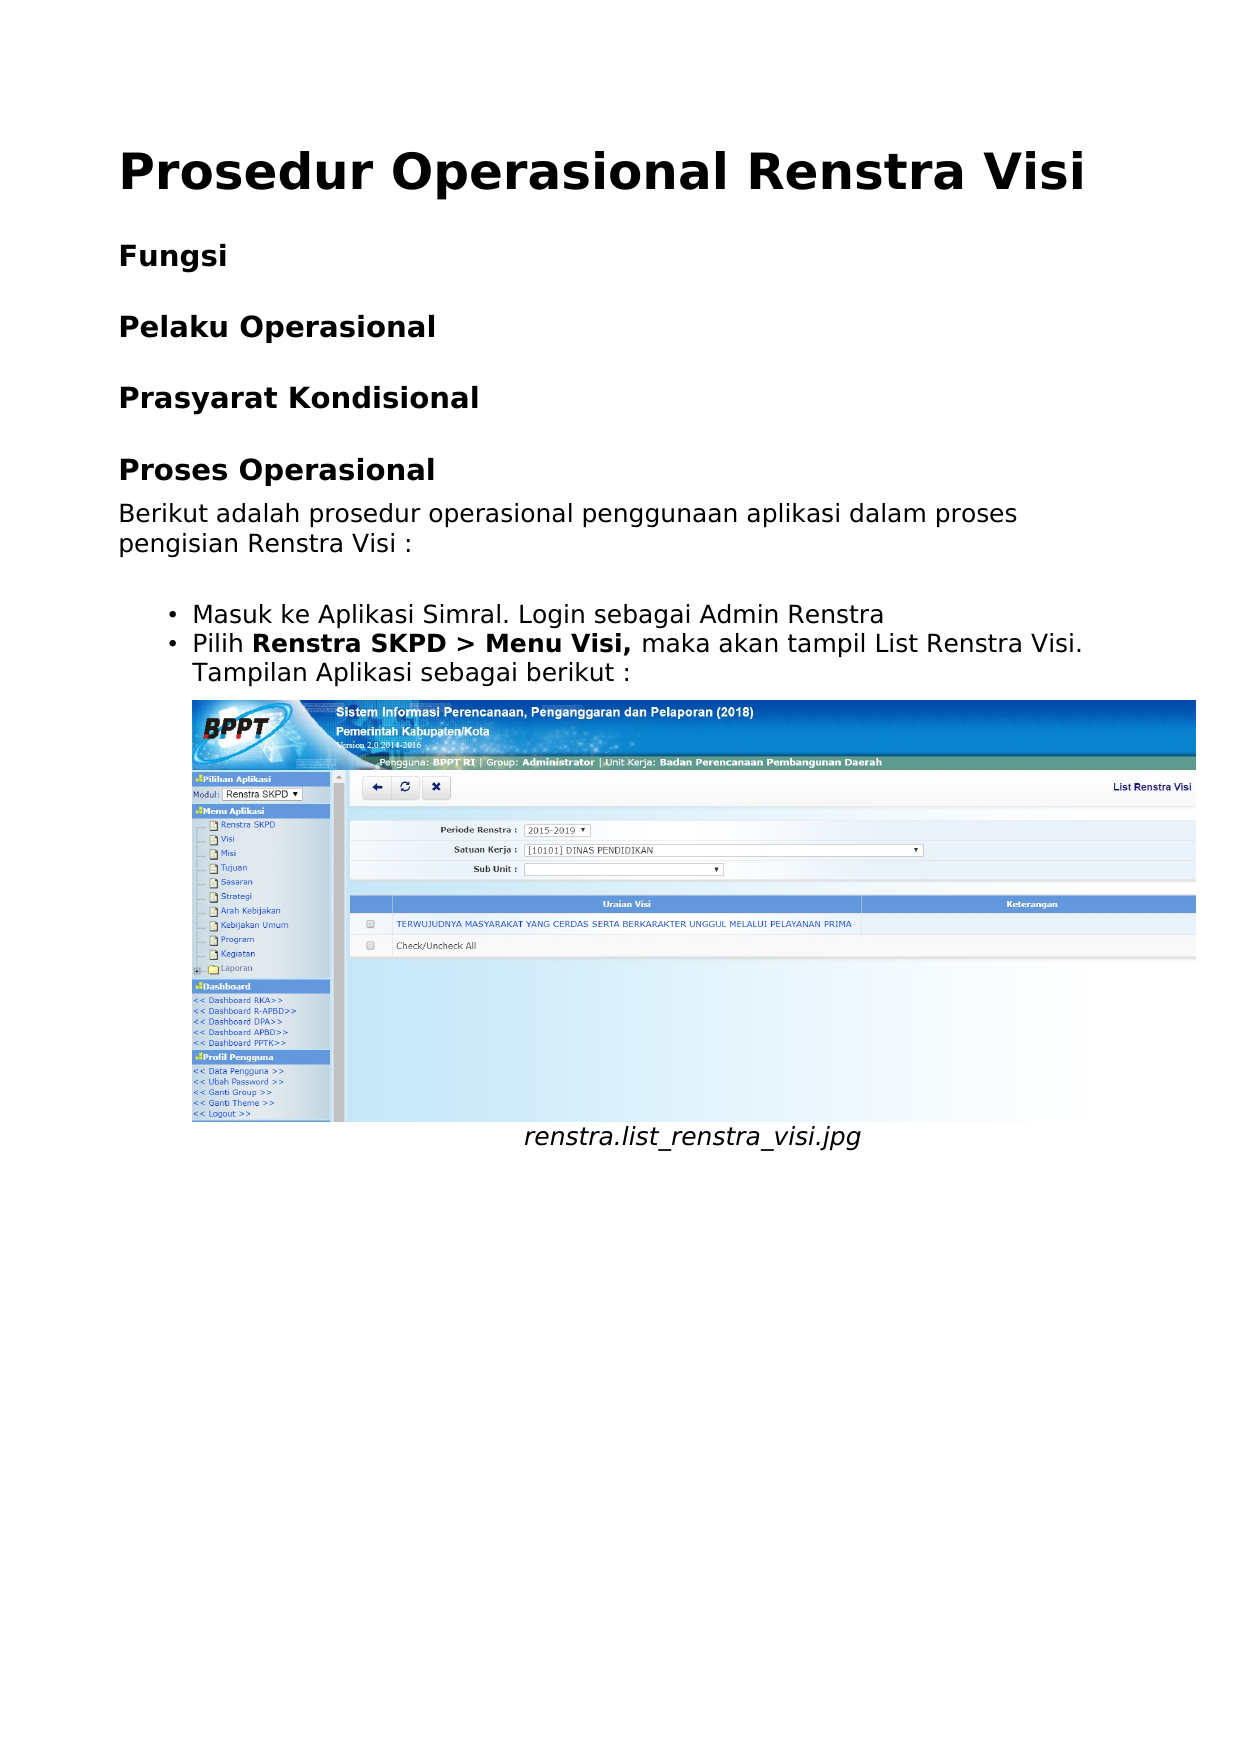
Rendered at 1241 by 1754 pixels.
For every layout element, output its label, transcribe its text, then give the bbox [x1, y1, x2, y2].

text Berikut adalah prosedur operasional penggunaan aplikasi dalam proses pengisian ​​​​Renstra Visi : [118, 500, 1122, 558]
subtitle Proses Operasional [118, 453, 1122, 487]
list Pilih Renstra SKPD > Menu Visi, maka akan tampil List Renstra Visi. Tampilan Aplikasi sebagai berikut : [177, 629, 1196, 1151]
subtitle Prosedur Operasional Renstra Visi [118, 143, 1122, 201]
list renstra.list_renstra_visi.jpg [192, 1122, 1196, 1151]
picture [192, 700, 1196, 1122]
subtitle Fungsi [118, 239, 1122, 273]
subtitle Prasyarat Kondisional [118, 382, 1122, 416]
subtitle Pelaku Operasional [118, 310, 1122, 344]
list Masuk ke Aplikasi Simral. Login sebagai Admin Renstra [177, 600, 1122, 629]
